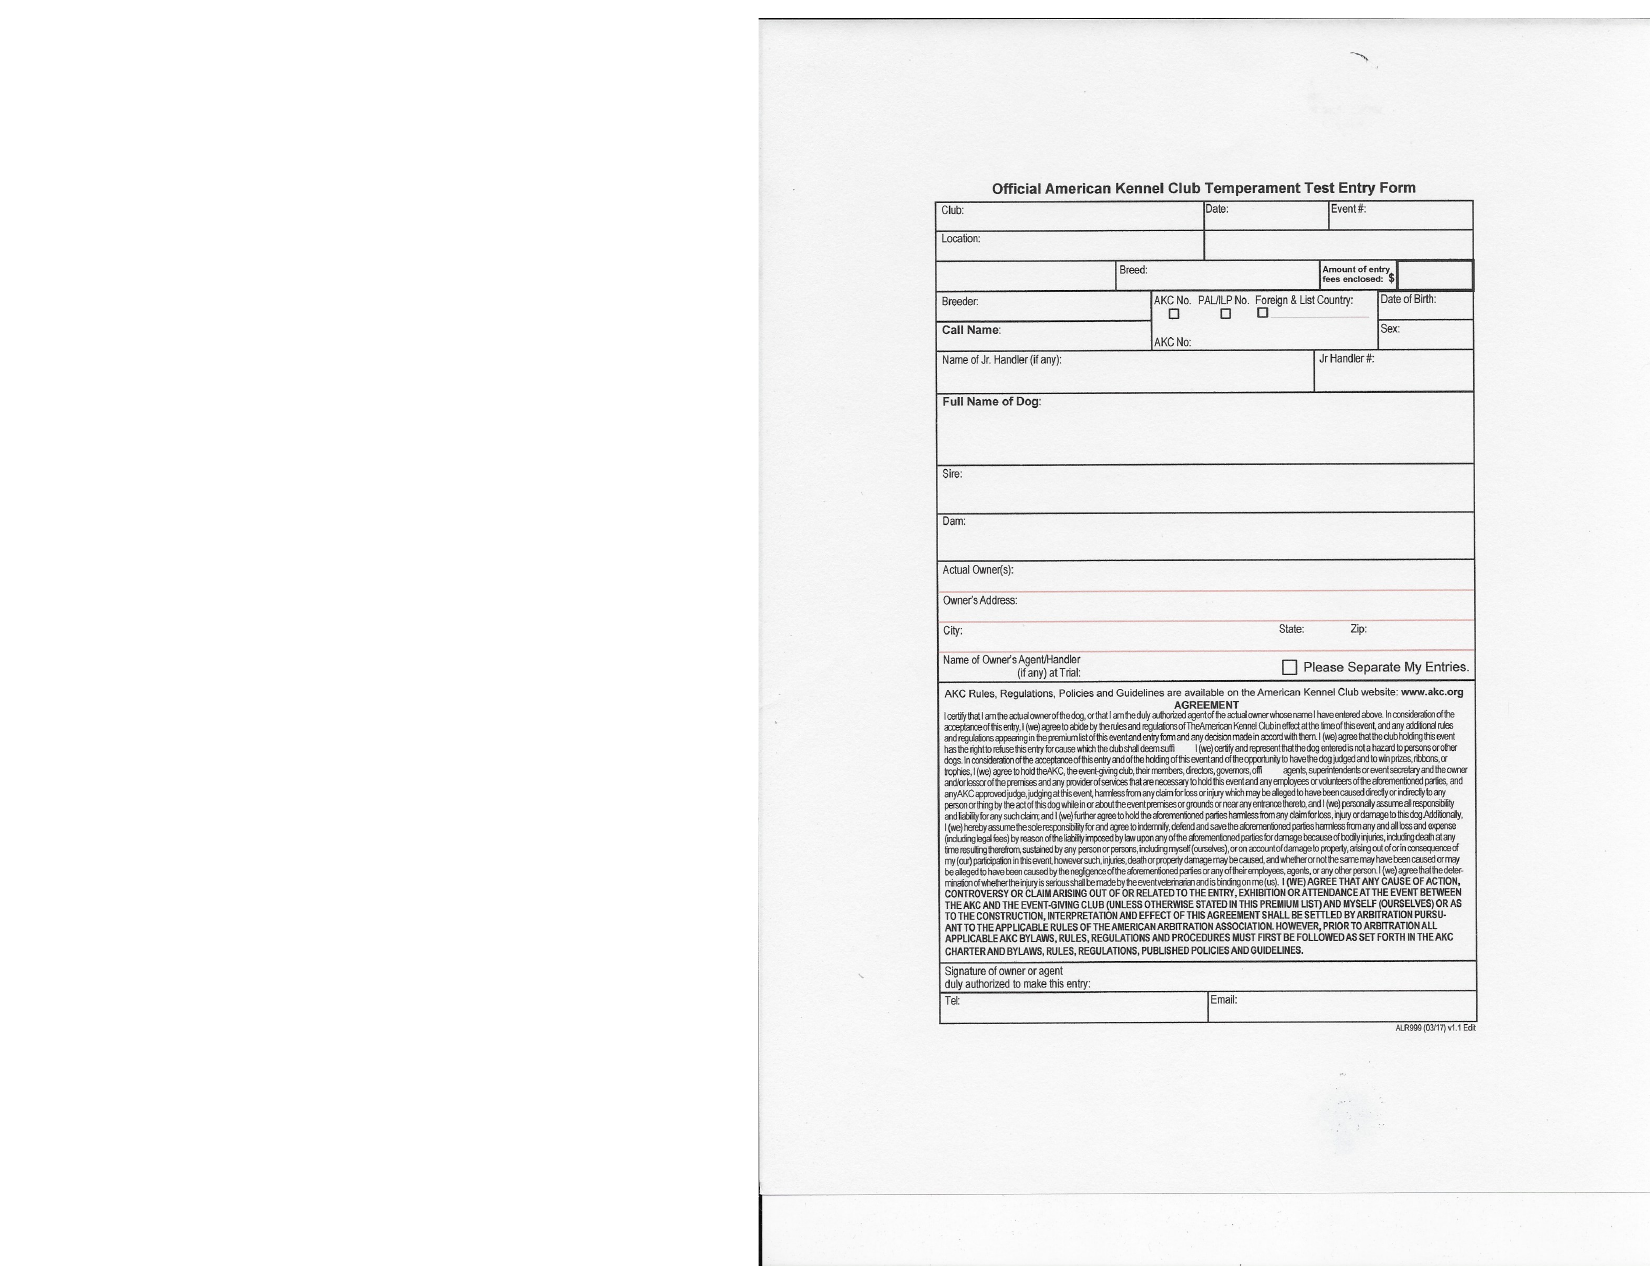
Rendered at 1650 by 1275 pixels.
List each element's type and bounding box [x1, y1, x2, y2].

picture [758, 18, 1650, 1266]
